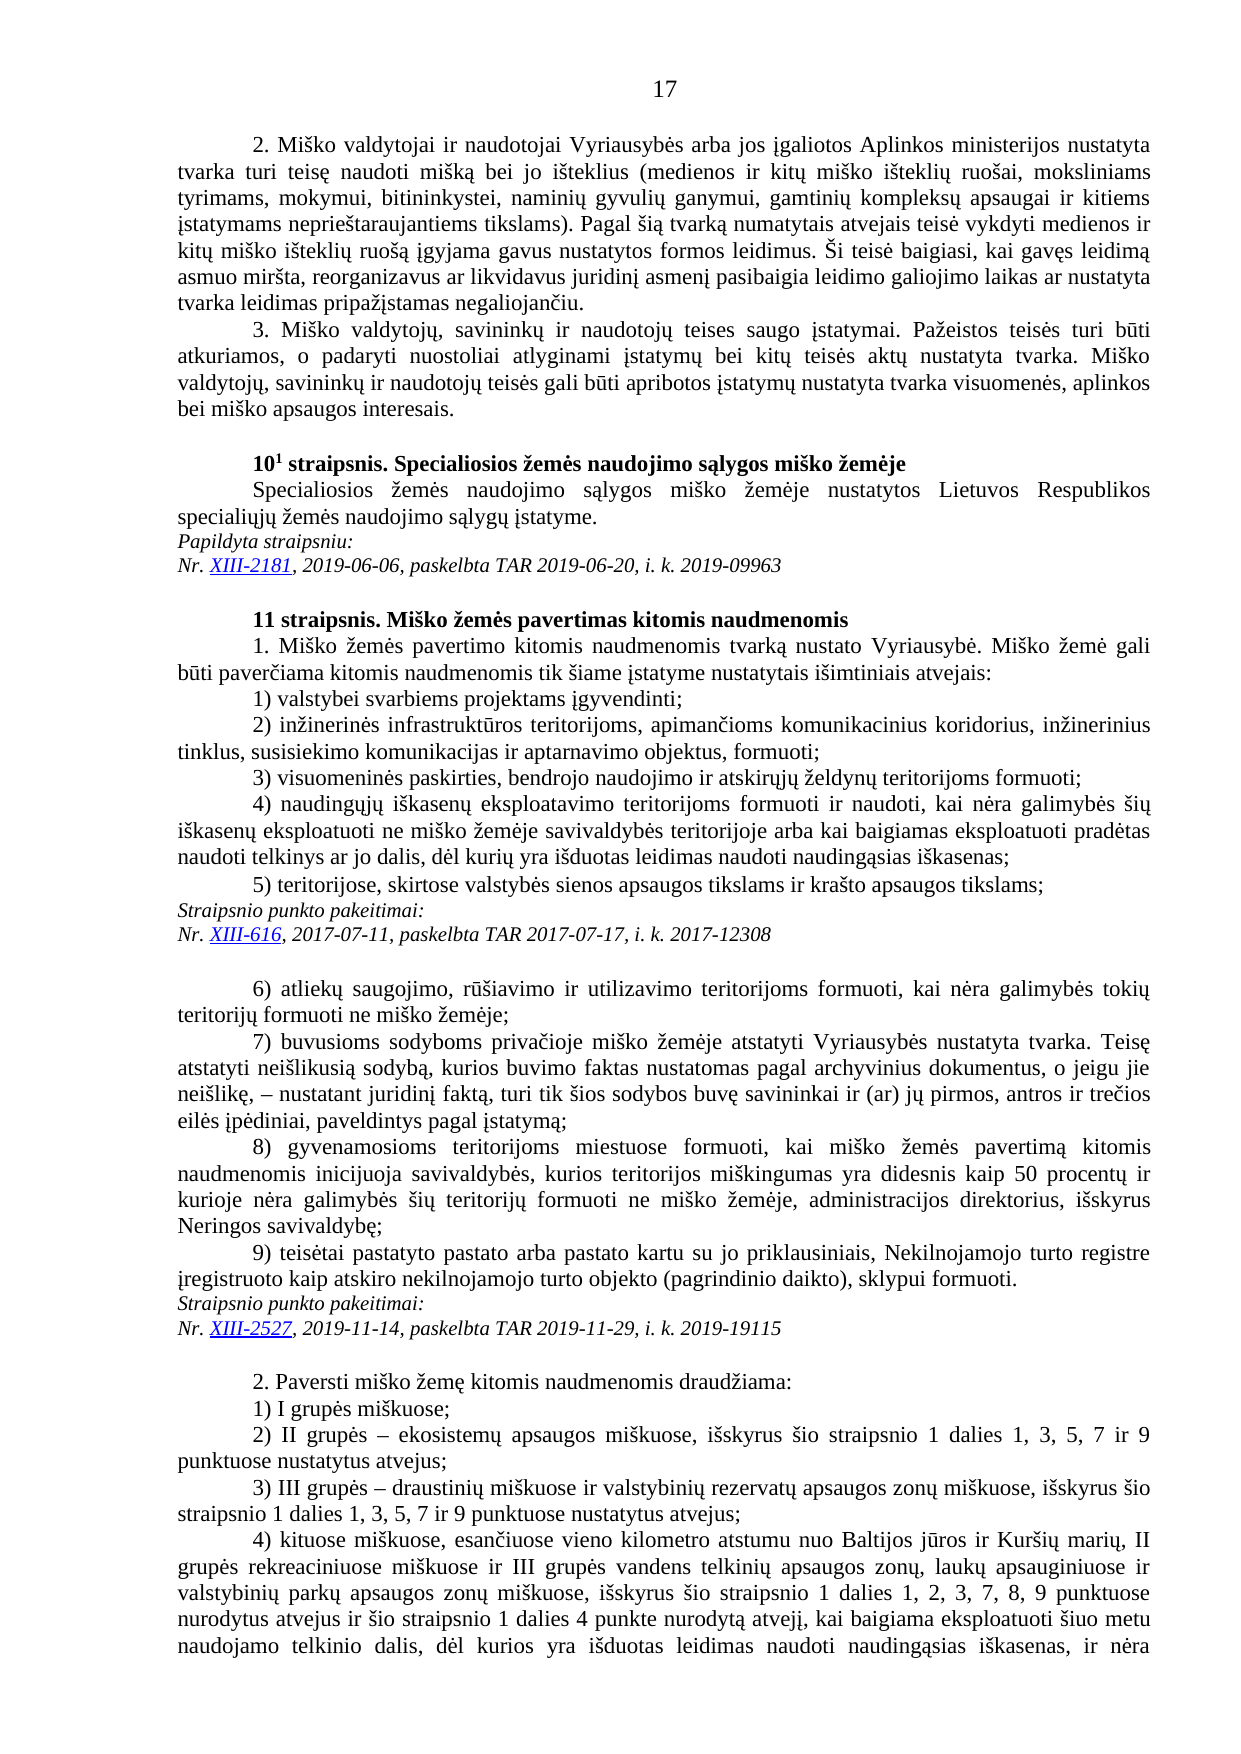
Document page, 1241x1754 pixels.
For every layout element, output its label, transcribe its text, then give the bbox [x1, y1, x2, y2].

text 101 straipsnis. Specialiosios žemės naudojimo sąlygos miško žemėje [177, 450, 1152, 476]
text 9) teisėtai pastatyto pastato arba pastato kartu su jo priklausiniais, Nekilnojamojo turto registre įregistruoto kaip atskiro nekilnojamojo turto objekto (pagrindinio daikto), sklypui formuoti. [177, 1239, 1152, 1291]
text 8) gyvenamosioms teritorijoms miestuose formuoti, kai miško žemės pavertimą kitomis naudmenomis inicijuoja savivaldybės, kurios teritorijos miškingumas yra didesnis kaip 50 procentų ir kurioje nėra galimybės šių teritorijų formuoti ne miško žemėje, administracijos direktorius, išskyrus Neringos savivaldybę; [177, 1133, 1152, 1239]
text 2. Paversti miško žemę kitomis naudmenomis draudžiama: [177, 1368, 1152, 1394]
text 3. Miško valdytojų, savininkų ir naudotojų teises saugo įstatymai. Pažeistos teisės turi būti atkuriamos, o padaryti nuostoliai atlyginami įstatymų bei kitų teisės aktų nustatyta tvarka. Miško valdytojų, savininkų ir naudotojų teisės gali būti apribotos įstatymų nustatyta tvarka visuomenės, aplinkos bei miško apsaugos interesais. [177, 316, 1152, 421]
text 3) III grupės – draustinių miškuose ir valstybinių rezervatų apsaugos zonų miškuose, išskyrus šio straipsnio 1 dalies 1, 3, 5, 7 ir 9 punktuose nustatytus atvejus; [177, 1474, 1152, 1526]
text Straipsnio punkto pakeitimai: [177, 898, 1152, 922]
text Nr. XIII-616, 2017-07-11, paskelbta TAR 2017-07-17, i. k. 2017-12308 [177, 922, 1152, 946]
text 1) I grupės miškuose; [177, 1394, 1152, 1421]
text 2) II grupės – ekosistemų apsaugos miškuose, išskyrus šio straipsnio 1 dalies 1, 3, 5, 7 ir 9 punktuose nustatytus atvejus; [177, 1421, 1152, 1474]
text 1) valstybei svarbiems projektams įgyvendinti; [177, 685, 1152, 711]
text 4) kituose miškuose, esančiuose vieno kilometro atstumu nuo Baltijos jūros ir Kuršių marių, II grupės rekreaciniuose miškuose ir III grupės vandens telkinių apsaugos zonų, laukų apsauginiuose ir valstybinių parkų apsaugos zonų miškuose, išskyrus šio straipsnio 1 dalies 1, 2, 3, 7, 8, 9 punktuose nurodytus atvejus ir šio straipsnio 1 dalies 4 punkte nurodytą atvejį, kai baigiama eksploatuoti šiuo metu naudojamo telkinio dalis, dėl kurios yra išduotas leidimas naudoti naudingąsias iškasenas, ir nėra [177, 1526, 1152, 1658]
text 6) atliekų saugojimo, rūšiavimo ir utilizavimo teritorijoms formuoti, kai nėra galimybės tokių teritorijų formuoti ne miško žemėje; [177, 975, 1152, 1028]
text 2. Miško valdytojai ir naudotojai Vyriausybės arba jos įgaliotos Aplinkos ministerijos nustatyta tvarka turi teisę naudoti mišką bei jo išteklius (medienos ir kitų miško išteklių ruošai, moksliniams tyrimams, mokymui, bitininkystei, naminių gyvulių ganymui, gamtinių kompleksų apsaugai ir kitiems įstatymams neprieštaraujantiems tikslams). Pagal šią tvarką numatytais atvejais teisė vykdyti medienos ir kitų miško išteklių ruošą įgyjama gavus nustatytos formos leidimus. Ši teisė baigiasi, kai gavęs leidimą asmuo miršta, reorganizavus ar likvidavus juridinį asmenį pasibaigia leidimo galiojimo laikas ar nustatyta tvarka leidimas pripažįstamas negaliojančiu. [177, 131, 1152, 316]
text 7) buvusioms sodyboms privačioje miško žemėje atstatyti Vyriausybės nustatyta tvarka. Teisę atstatyti neišlikusią sodybą, kurios buvimo faktas nustatomas pagal archyvinius dokumentus, o jeigu jie neišlikę, – nustatant juridinį faktą, turi tik šios sodybos buvę savininkai ir (ar) jų pirmos, antros ir trečios eilės įpėdiniai, paveldintys pagal įstatymą; [177, 1028, 1152, 1133]
text 5) teritorijose, skirtose valstybės sienos apsaugos tikslams ir krašto apsaugos tikslams; [177, 869, 1152, 898]
text 3) visuomeninės paskirties, bendrojo naudojimo ir atskirųjų želdynų teritorijoms formuoti; [177, 764, 1152, 790]
text 11 straipsnis. Miško žemės pavertimas kitomis naudmenomis [177, 606, 1152, 632]
text Papildyta straipsniu: [177, 529, 1152, 553]
text 1. Miško žemės pavertimo kitomis naudmenomis tvarką nustato Vyriausybė. Miško žemė gali būti paverčiama kitomis naudmenomis tik šiame įstatyme nustatytais išimtiniais atvejais: [177, 632, 1152, 685]
text Nr. XIII-2181, 2019-06-06, paskelbta TAR 2019-06-20, i. k. 2019-09963 [177, 553, 1152, 577]
text Nr. XIII-2527, 2019-11-14, paskelbta TAR 2019-11-29, i. k. 2019-19115 [177, 1315, 1152, 1339]
text 2) inžinerinės infrastruktūros teritorijoms, apimančioms komunikacinius koridorius, inžinerinius tinklus, susisiekimo komunikacijas ir aptarnavimo objektus, formuoti; [177, 711, 1152, 764]
text Straipsnio punkto pakeitimai: [177, 1291, 1152, 1315]
text Specialiosios žemės naudojimo sąlygos miško žemėje nustatytos Lietuvos Respublikos specialiųjų žemės naudojimo sąlygų įstatyme. [177, 476, 1152, 529]
text 4) naudingųjų iškasenų eksploatavimo teritorijoms formuoti ir naudoti, kai nėra galimybės šių iškasenų eksploatuoti ne miško žemėje savivaldybės teritorijoje arba kai baigiamas eksploatuoti pradėtas naudoti telkinys ar jo dalis, dėl kurių yra išduotas leidimas naudoti naudingąsias iškasenas; [177, 790, 1152, 869]
